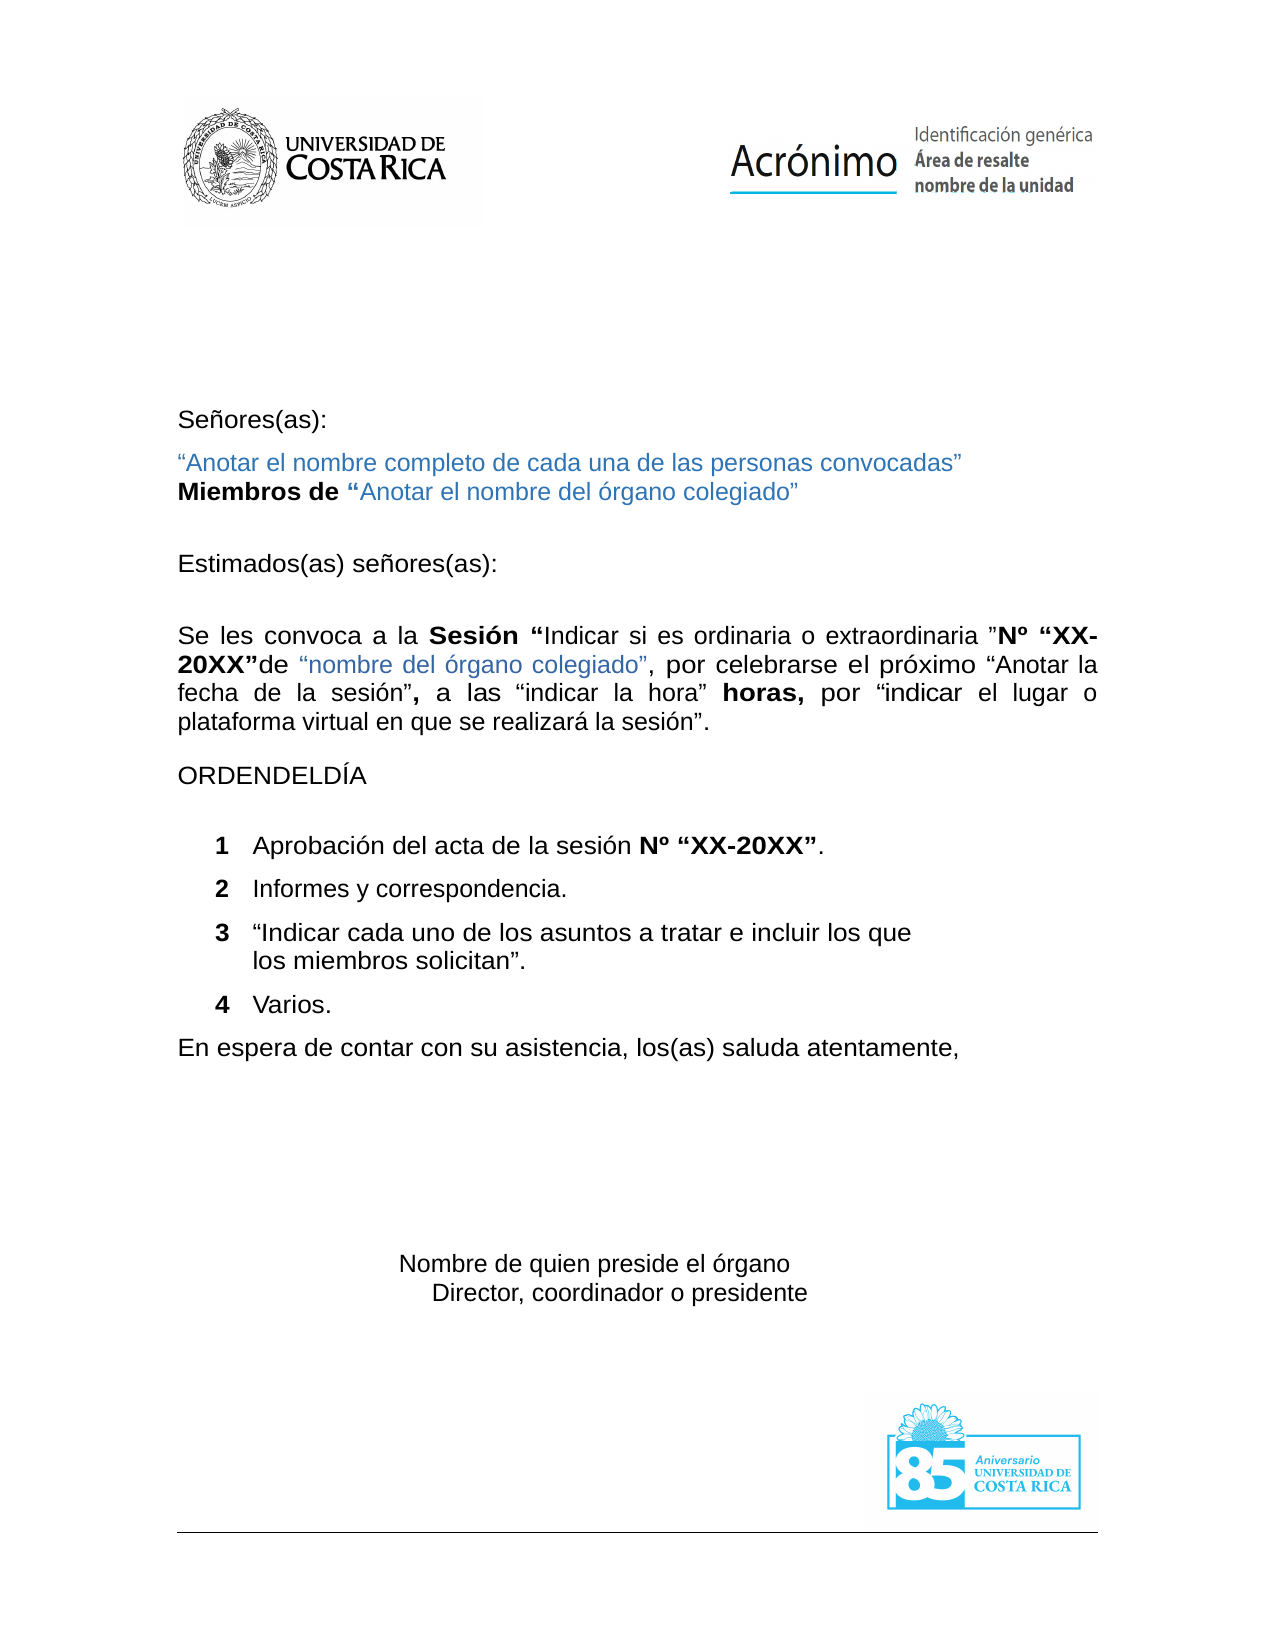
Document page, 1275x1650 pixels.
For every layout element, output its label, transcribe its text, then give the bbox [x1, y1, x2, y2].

text “Anotar el nombre completo de cada una de las personas convocadas” [177, 448, 1098, 477]
subtitle ORDENDELDÍA [177, 761, 1098, 790]
table_header Nombre de quien preside el órgano [166, 1249, 1074, 1278]
text Estimados(as) señores(as): [177, 549, 1098, 578]
text En espera de contar con su asistencia, los(as) saluda atentamente, [177, 1033, 1098, 1062]
text Miembros de “Anotar el nombre del órgano colegiado” [177, 477, 1098, 506]
list Aprobación del acta de la sesión Nº “XX-20XX”. [215, 831, 1098, 860]
text <Convocatoria> [177, 318, 1098, 347]
table_cell Director, coordinador o presidente [166, 1278, 1074, 1306]
list “Indicar cada uno de los asuntos a tratar e incluir los que los miembros solicitan”. [215, 918, 913, 975]
picture [182, 94, 482, 226]
text Señores(as): [177, 405, 1098, 433]
picture [864, 1391, 1098, 1532]
text <MARCA_FIRMA_DIGITAL> [177, 1191, 1098, 1220]
text Se les convoca a la Sesión “Indicar si es ordinaria o extraordinaria ”Nº “XX-20XX”de “nombre del órgano colegiado”, por celebrarse el próximo “Anotar la fecha de la sesión”, a las “indicar la hora” horas, por “indicar el lugar o plataforma virtual en que se realizará la sesión”. [177, 621, 1098, 736]
list Informes y correspondencia. [215, 874, 1098, 903]
picture [720, 123, 1098, 211]
text <Fecha> [177, 347, 1098, 376]
list Varios. [215, 990, 1098, 1018]
